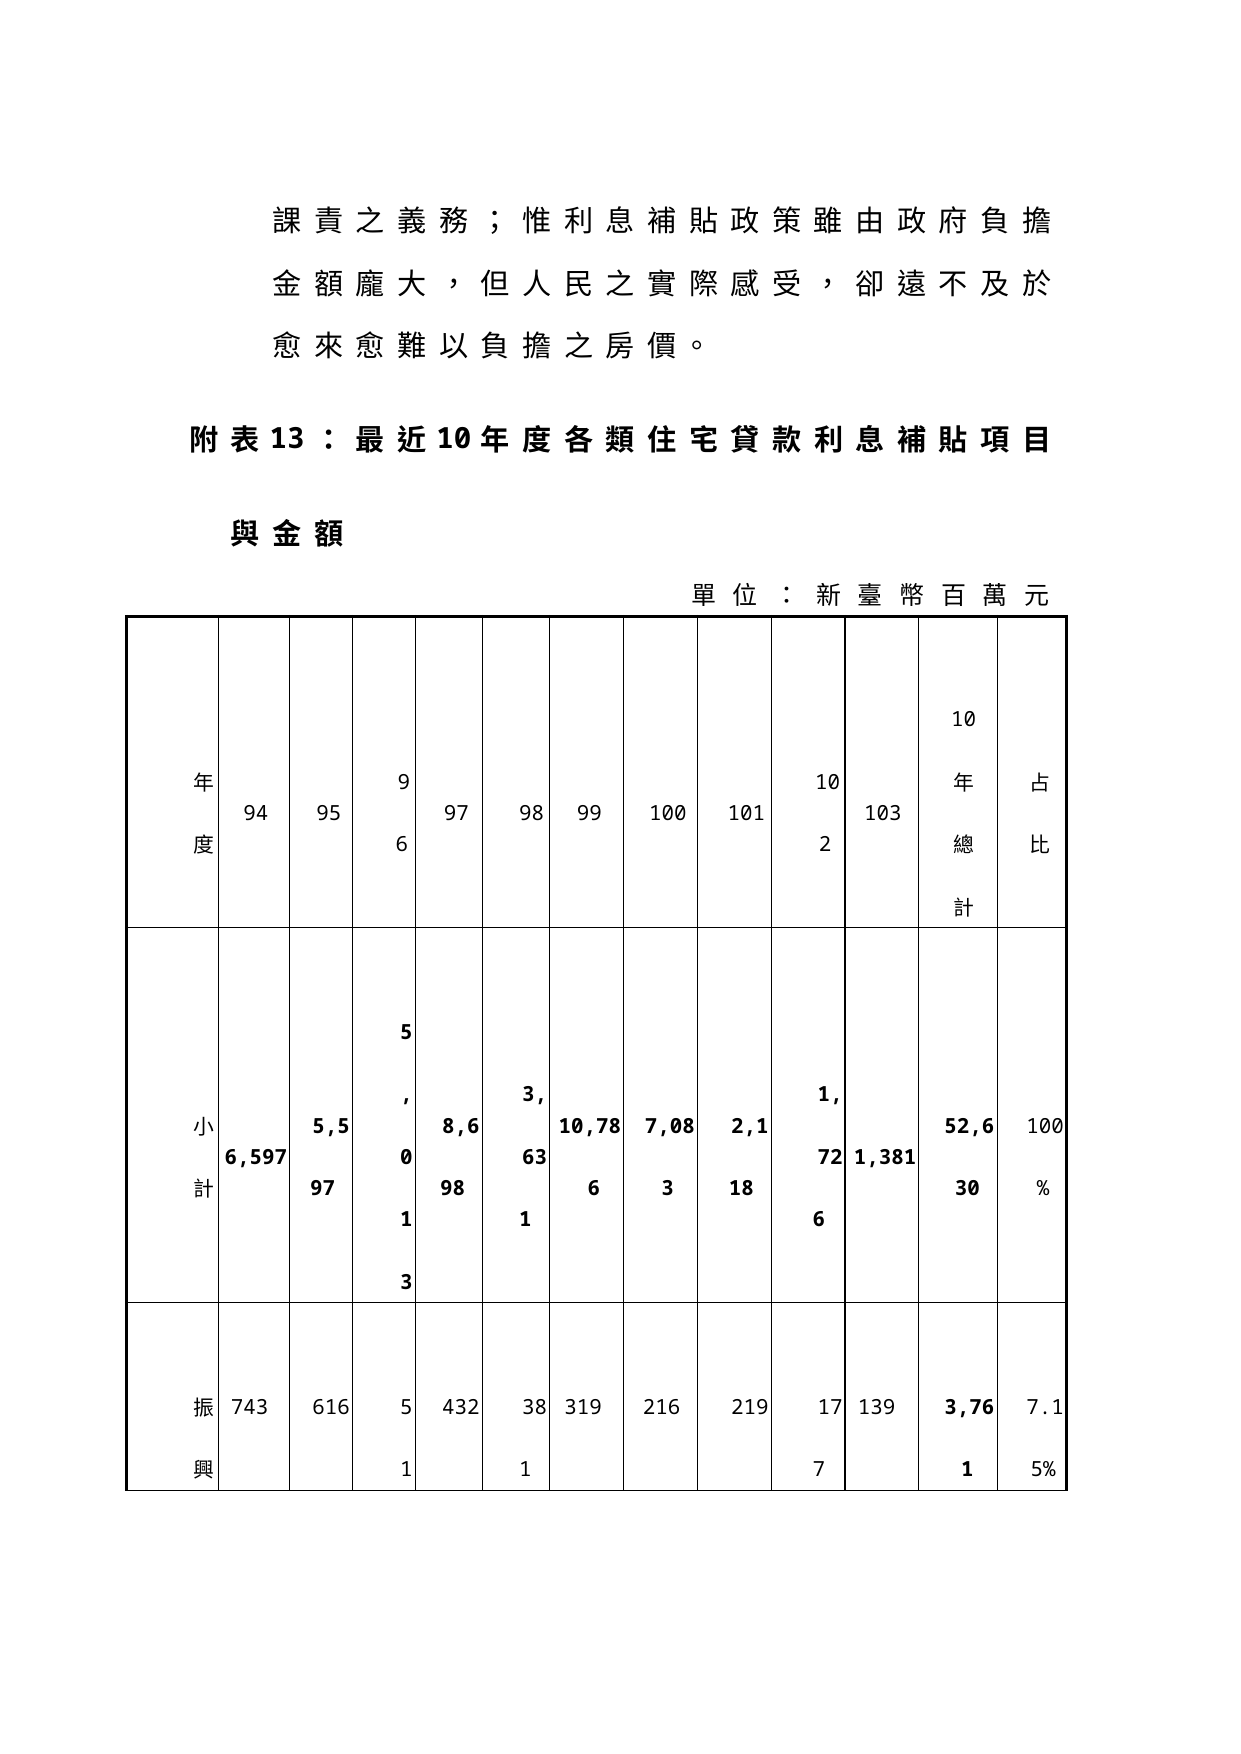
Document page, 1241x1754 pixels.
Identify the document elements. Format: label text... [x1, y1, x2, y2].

table_header 95 [290, 618, 352, 927]
table_cell 1,726 [772, 928, 844, 1302]
table_cell 7,083 [624, 928, 697, 1302]
table_cell 8,698 [416, 928, 482, 1302]
table_header 99 [550, 618, 623, 927]
table_header 102 [772, 618, 844, 927]
table_header 98 [483, 618, 549, 927]
table_header 94 [219, 618, 289, 927]
table_header 100 [624, 618, 697, 927]
table_header 96 [353, 618, 415, 927]
table_cell 381 [483, 1303, 549, 1490]
table_cell 432 [416, 1303, 482, 1490]
table_cell 219 [698, 1303, 771, 1490]
text 單位：新臺幣百萬元 [183, 552, 1058, 615]
table_cell 1,381 [846, 928, 918, 1302]
table_cell 3,631 [483, 928, 549, 1302]
table_cell 小計 [128, 928, 218, 1302]
table_header 年度 [128, 618, 218, 927]
table_cell 6,597 [219, 928, 289, 1302]
table_cell 139 [846, 1303, 918, 1490]
table_header 101 [698, 618, 771, 927]
text 附表13：最近10年度各類住宅貸款利息補貼項目與金額 [123, 365, 1058, 552]
table_header 10年總計 [919, 618, 997, 927]
text 課責之義務；惟利息補貼政策雖由政府負擔金額龐大，但人民之實際感受，卻遠不及於愈來愈難以負擔之房價。 [242, 177, 1058, 365]
table_cell 5,597 [290, 928, 352, 1302]
table_cell 616 [290, 1303, 352, 1490]
table_cell 100% [998, 928, 1065, 1302]
table_cell 3,761 [919, 1303, 997, 1490]
table_cell 5,013 [353, 928, 415, 1302]
table_cell 2,118 [698, 928, 771, 1302]
table_cell 振興 [128, 1303, 218, 1490]
table_cell 319 [550, 1303, 623, 1490]
table_header 97 [416, 618, 482, 927]
table_cell 7.15% [998, 1303, 1065, 1490]
table_header 103 [846, 618, 918, 927]
table_cell 51 [353, 1303, 415, 1490]
table_cell 10,786 [550, 928, 623, 1302]
table_header 占比 [998, 618, 1065, 927]
table_cell 177 [772, 1303, 844, 1490]
table_cell 216 [624, 1303, 697, 1490]
table_cell 743 [219, 1303, 289, 1490]
table_cell 52,630 [919, 928, 997, 1302]
